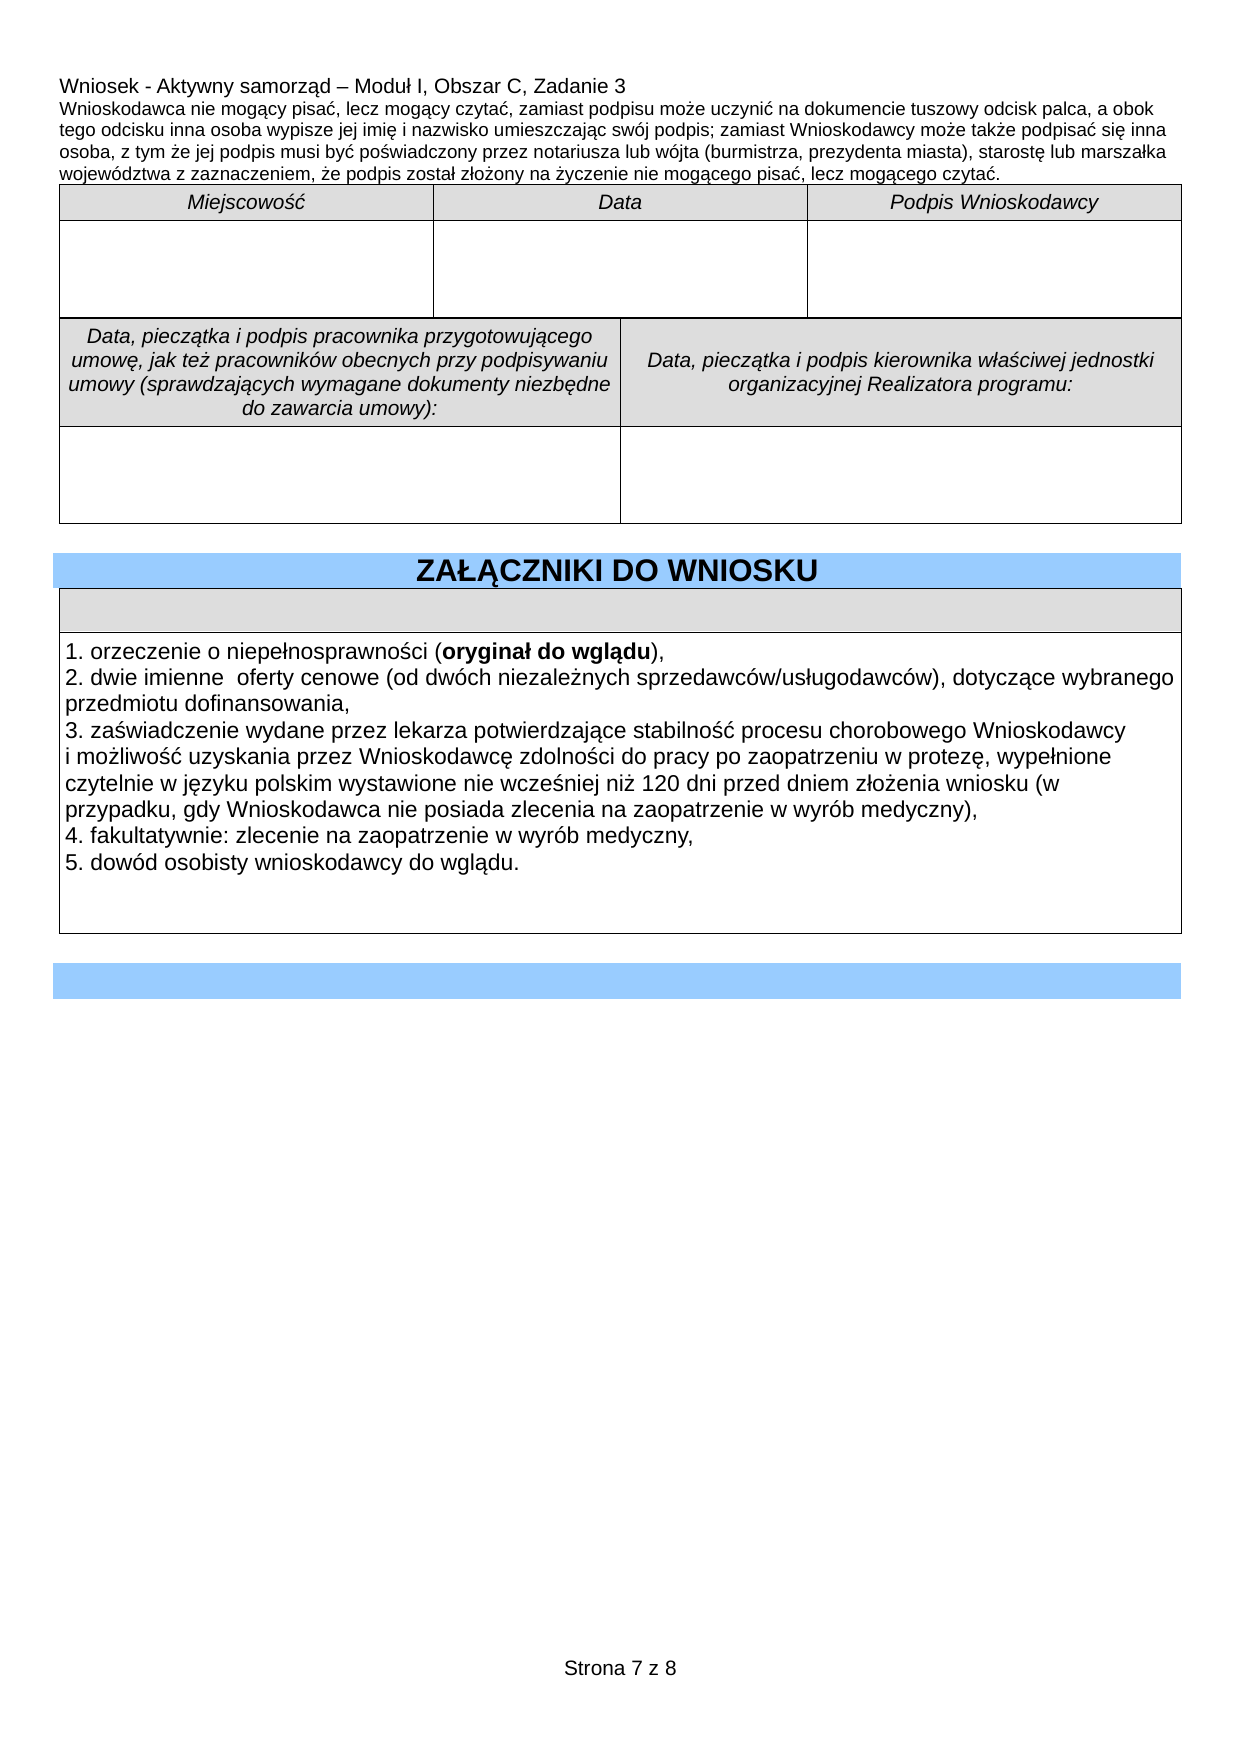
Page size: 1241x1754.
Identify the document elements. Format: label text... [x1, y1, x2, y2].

table_cell [808, 221, 1181, 317]
subtitle ZAŁĄCZNIKI DO WNIOSKU [53, 553, 1181, 588]
table_header [60, 589, 1181, 631]
table_header Podpis Wnioskodawcy [808, 185, 1181, 220]
table_header Data, pieczątka i podpis pracownika przygotowującego umowę, jak też pracowników obecnych przy podpisywaniu umowy (sprawdzających wymagane dokumenty niezbędne do zawarcia umowy): [60, 319, 620, 426]
text Wnioskodawca nie mogący pisać, lecz mogący czytać, zamiast podpisu może uczynić na dokumencie tuszowy odcisk palca, a obok tego odcisku inna osoba wypisze jej imię i nazwisko umieszczając swój podpis; zamiast Wnioskodawcy może także podpisać się inna osoba, z tym że jej podpis musi być poświadczony przez notariusza lub wójta (burmistrza, prezydenta miasta), starostę lub marszałka województwa z zaznaczeniem, że podpis został złożony na życzenie nie mogącego pisać, lecz mogącego czytać. [59, 98, 1181, 184]
table_cell [60, 427, 620, 523]
table_header Data [434, 185, 807, 220]
table_cell [621, 427, 1181, 523]
table_cell [434, 221, 807, 317]
table_cell [60, 221, 433, 317]
table_header Miejscowość [60, 185, 433, 220]
table_cell 1. orzeczenie o niepełnosprawności (oryginał do wglądu), 2. dwie imienne oferty cenowe (od dwóch niezależnych sprzedawców/usługodawców), dotyczące wybranego przedmiotu dofinansowania, 3. zaświadczenie wydane przez lekarza potwierdzające stabilność procesu chorobowego Wnioskodawcy i możliwość uzyskania przez Wnioskodawcę zdolności do pracy po zaopatrzeniu w protezę, wypełnione czytelnie w języku polskim wystawione nie wcześniej niż 120 dni przed dniem złożenia wniosku (w przypadku, gdy Wnioskodawca nie posiada zlecenia na zaopatrzenie w wyrób medyczny), 4. fakultatywnie: zlecenie na zaopatrzenie w wyrób medyczny, 5. dowód osobisty wnioskodawcy do wglądu. [60, 633, 1181, 933]
table_header Data, pieczątka i podpis kierownika właściwej jednostki organizacyjnej Realizatora programu: [621, 319, 1181, 426]
